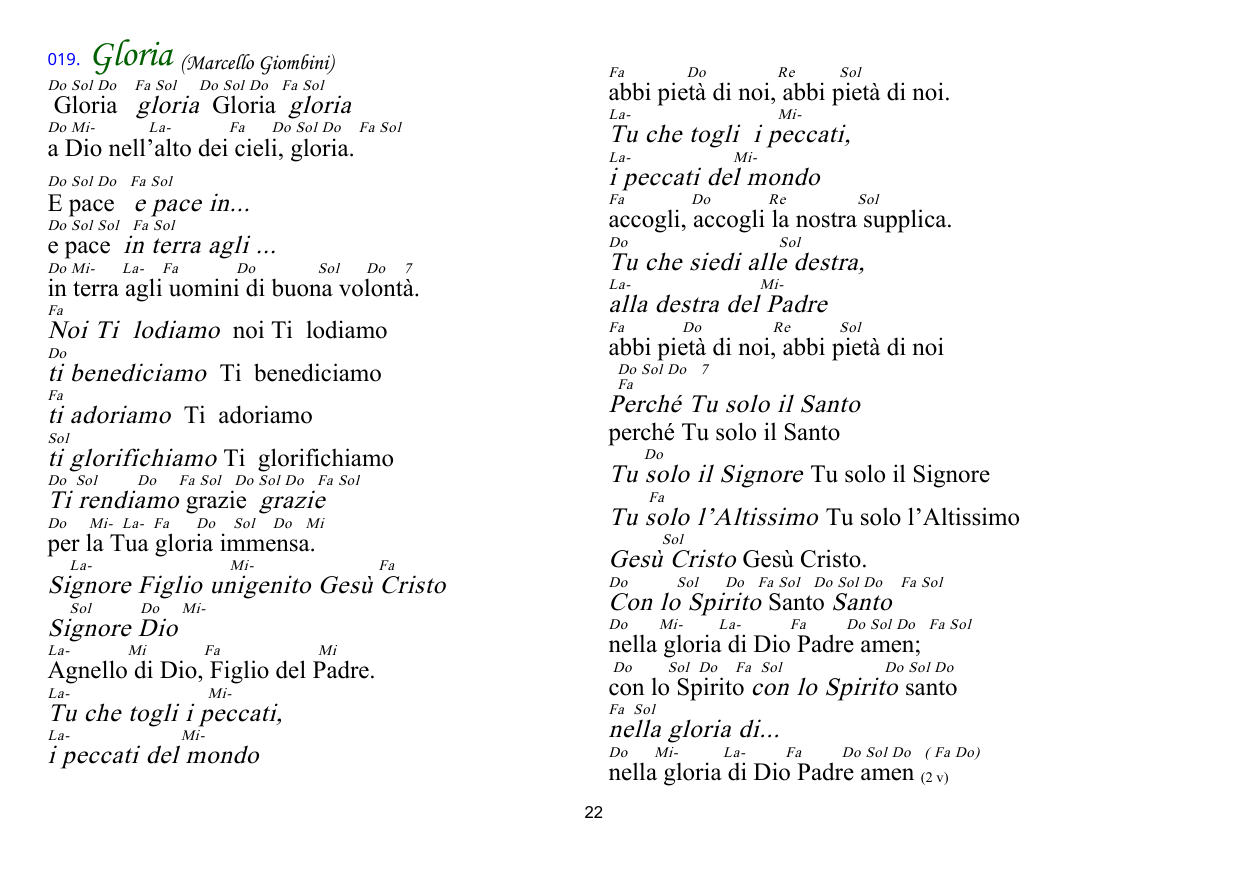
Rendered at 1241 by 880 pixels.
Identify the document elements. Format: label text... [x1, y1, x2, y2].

text Gloria gloria Gloria gloria [47, 91, 579, 119]
text Do Sol Sol Fa Sol [47, 217, 579, 232]
text Sol [608, 531, 1140, 545]
text abbi pietà di noi, abbi pietà di noi [608, 333, 1140, 361]
text Signore Dio [47, 614, 579, 642]
text Do [608, 446, 1140, 460]
text i peccati del mondo [608, 163, 1140, 191]
text La- Mi- Fa [47, 557, 579, 572]
text Do Mi- La- Fa Do Sol Do 7 [47, 259, 579, 274]
text ti glorifichiamo Ti glorifichiamo [47, 444, 579, 472]
text La- Mi- [608, 276, 1140, 290]
text Tu solo l’Altissimo Tu solo l’Altissimo [608, 503, 1140, 531]
text Fa [47, 302, 579, 317]
text Fa Do Re Sol [608, 191, 1140, 205]
text ti adoriamo Ti adoriamo [47, 402, 579, 429]
text La- Mi- [608, 106, 1140, 120]
text La- Mi- [47, 684, 579, 699]
text La- Mi- [608, 148, 1140, 163]
text Do Sol Do Fa Sol Do Sol Do [608, 658, 1140, 673]
text con lo Spirito con lo Spirito santo [608, 673, 1140, 701]
text Do [47, 344, 579, 359]
text nella gloria di Dio Padre amen (2 v) [608, 758, 1140, 786]
text Sol [47, 429, 579, 444]
text Do Mi- La- Fa Do Sol Do Fa Sol [608, 616, 1140, 630]
text Fa [608, 488, 1140, 503]
text Do Mi- La- Fa Do Sol Do ( Fa Do) [608, 743, 1140, 758]
text La- Mi- [47, 727, 579, 742]
text La- Mi Fa Mi [47, 642, 579, 657]
text Sol Do Mi- [47, 599, 579, 614]
text 019. Gloria (Marcello Giombini) [47, 35, 581, 76]
text Tu solo il Signore Tu solo il Signore [608, 460, 1140, 488]
text Do Mi- La- Fa Do Sol Do Mi [47, 514, 579, 529]
text Perché Tu solo il Santo [608, 390, 1140, 418]
text Do Sol Do Fa Sol [47, 161, 579, 189]
text Do Sol [608, 233, 1140, 248]
text Tu che siedi alle destra, [608, 248, 1140, 276]
text nella gloria di Dio Padre amen; [608, 630, 1140, 658]
text Do Mi- La- Fa Do Sol Do Fa Sol [47, 119, 579, 134]
text Do Sol Do 7 [608, 361, 1140, 375]
text Tu che togli i peccati, [47, 699, 579, 727]
text Fa Do Re Sol [608, 63, 1140, 78]
text Ti rendiamo grazie grazie [47, 487, 579, 514]
text Fa Sol [608, 701, 1140, 715]
text accogli, accogli la nostra supplica. [608, 205, 1140, 233]
text perché Tu solo il Santo [608, 418, 1140, 446]
text Do Sol Do Fa Sol Do Sol Do Fa Sol [47, 76, 579, 91]
text Agnello di Dio, Figlio del Padre. [47, 657, 579, 684]
text Gesù Cristo Gesù Cristo. [608, 545, 1140, 573]
text a Dio nell’alto dei cieli, gloria. [47, 134, 579, 161]
text nella gloria di... [608, 715, 1140, 743]
text Tu che togli i peccati, [608, 120, 1140, 148]
text Do Sol Do Fa Sol Do Sol Do Fa Sol [47, 472, 579, 487]
text abbi pietà di noi, abbi pietà di noi. [608, 78, 1140, 106]
text Do Sol Do Fa Sol Do Sol Do Fa Sol [608, 573, 1140, 588]
text i peccati del mondo [47, 742, 579, 769]
text ti benediciamo Ti benediciamo [47, 359, 579, 387]
text in terra agli uomini di buona volontà. [47, 274, 579, 302]
text alla destra del Padre [608, 290, 1140, 318]
text Signore Figlio unigenito Gesù Cristo [47, 572, 579, 599]
text Con lo Spirito Santo Santo [608, 588, 1140, 616]
text Fa Do Re Sol [608, 318, 1208, 333]
text Fa [47, 387, 579, 402]
text Noi Ti lodiamo noi Ti lodiamo [47, 317, 579, 344]
text Fa [608, 375, 1140, 390]
text e pace in terra agli ... [47, 232, 579, 259]
text per la Tua gloria immensa. [47, 529, 579, 557]
text E pace e pace in... [47, 189, 579, 217]
